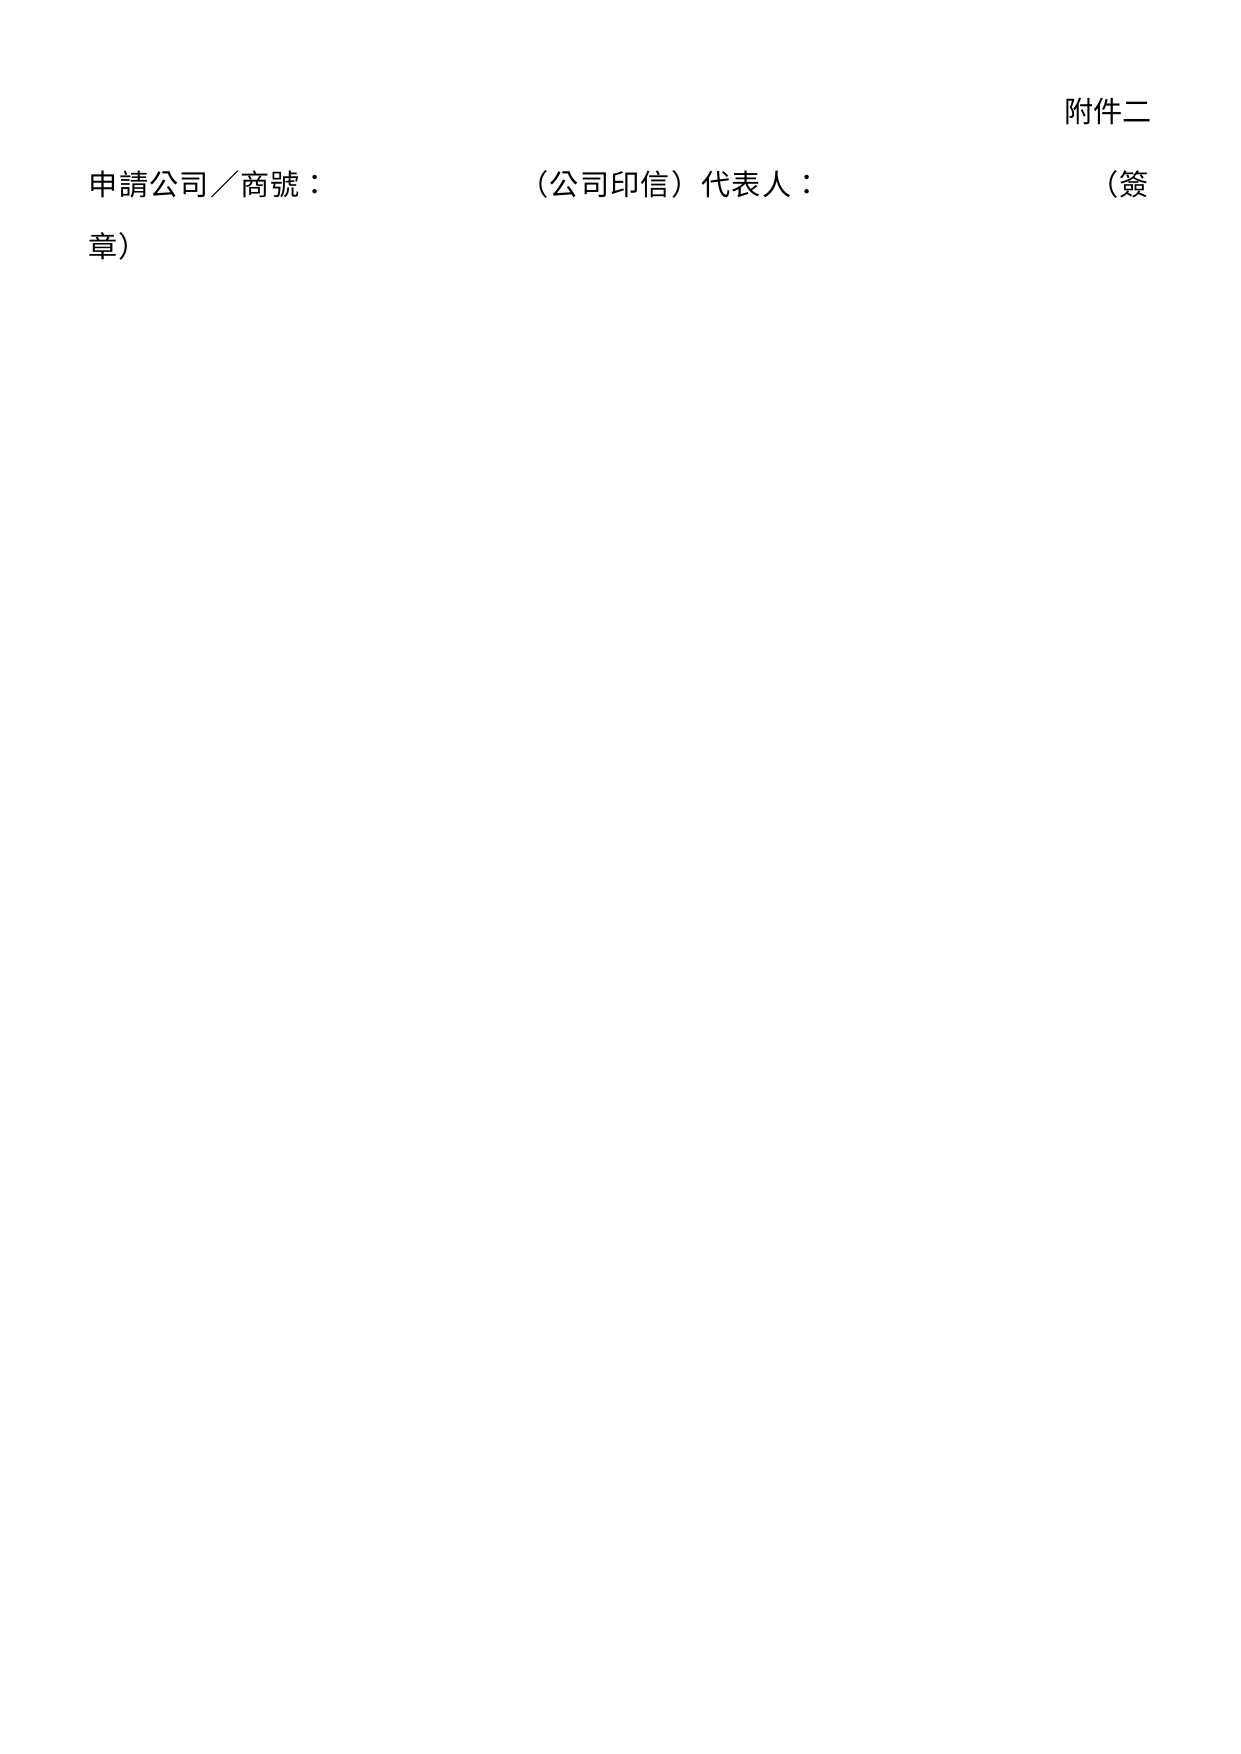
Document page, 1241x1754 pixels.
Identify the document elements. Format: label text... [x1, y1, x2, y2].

text 申請公司／商號： （公司印信）代表人： （簽章） [89, 141, 1152, 266]
